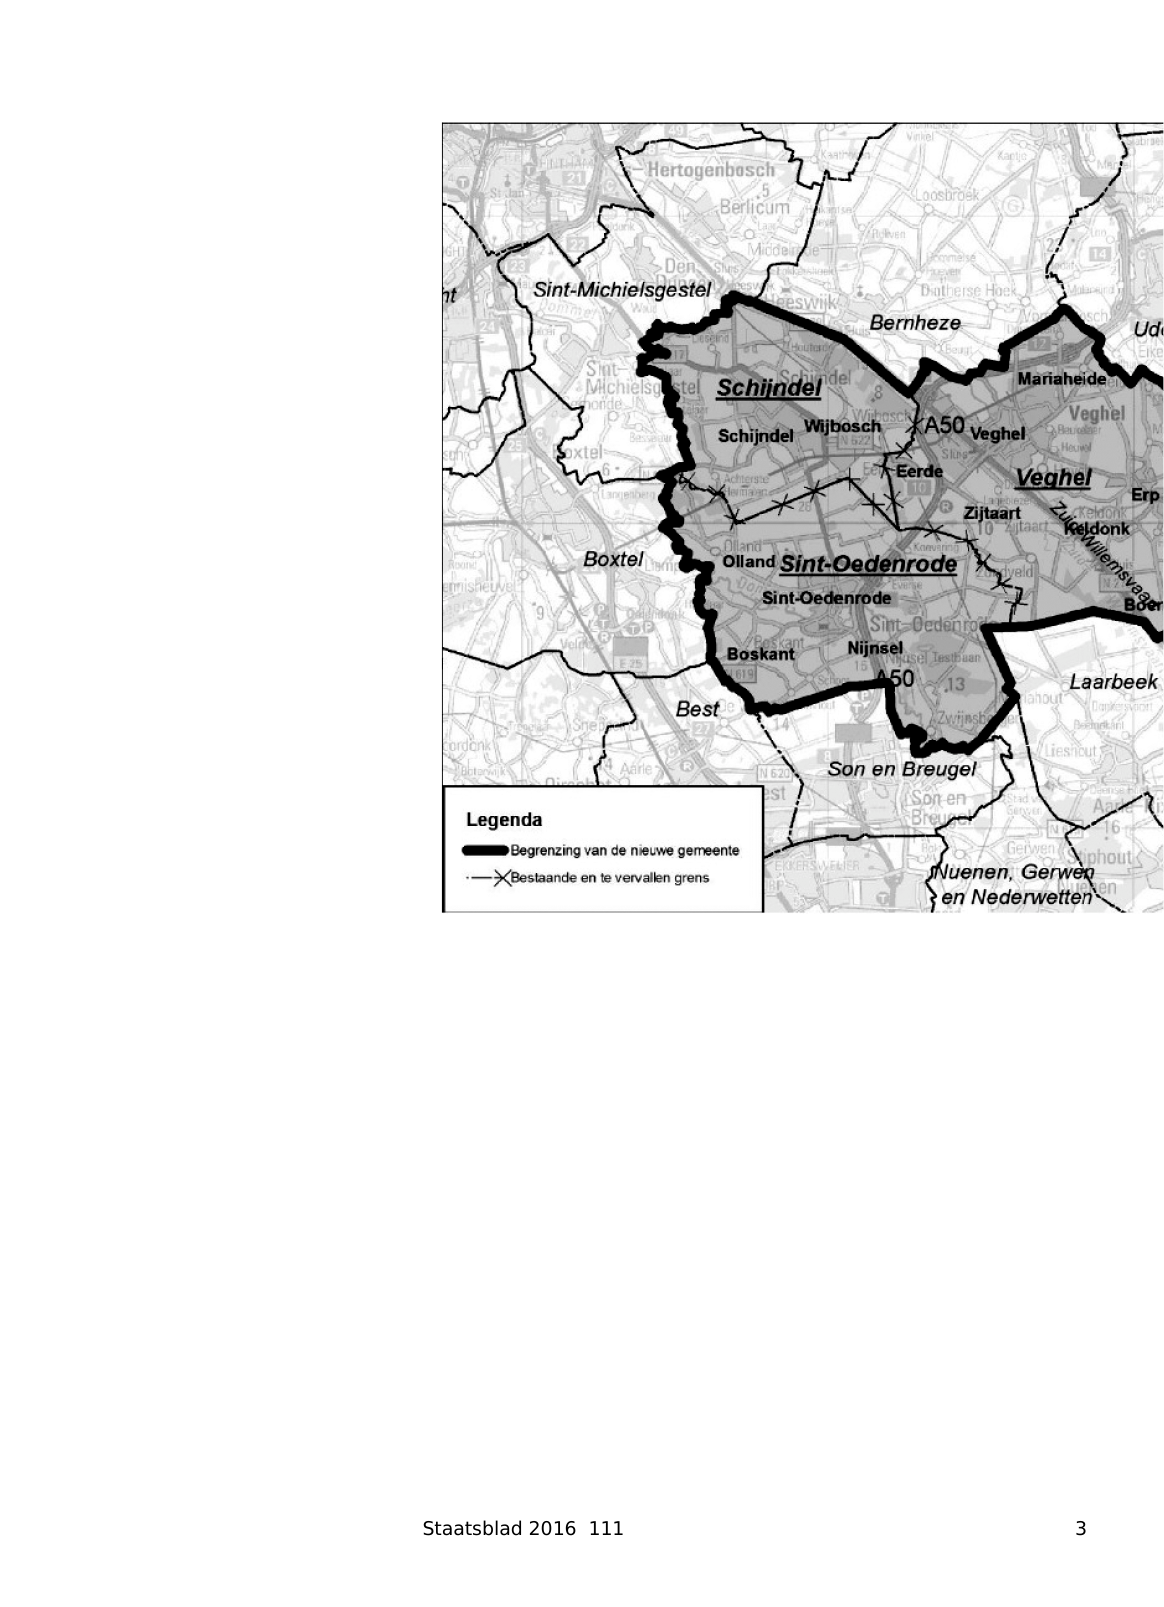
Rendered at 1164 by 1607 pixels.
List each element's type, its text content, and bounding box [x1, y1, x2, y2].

picture [441, 122, 1164, 914]
text Kaart, genoemd in artikel 2 [422, 123, 441, 914]
